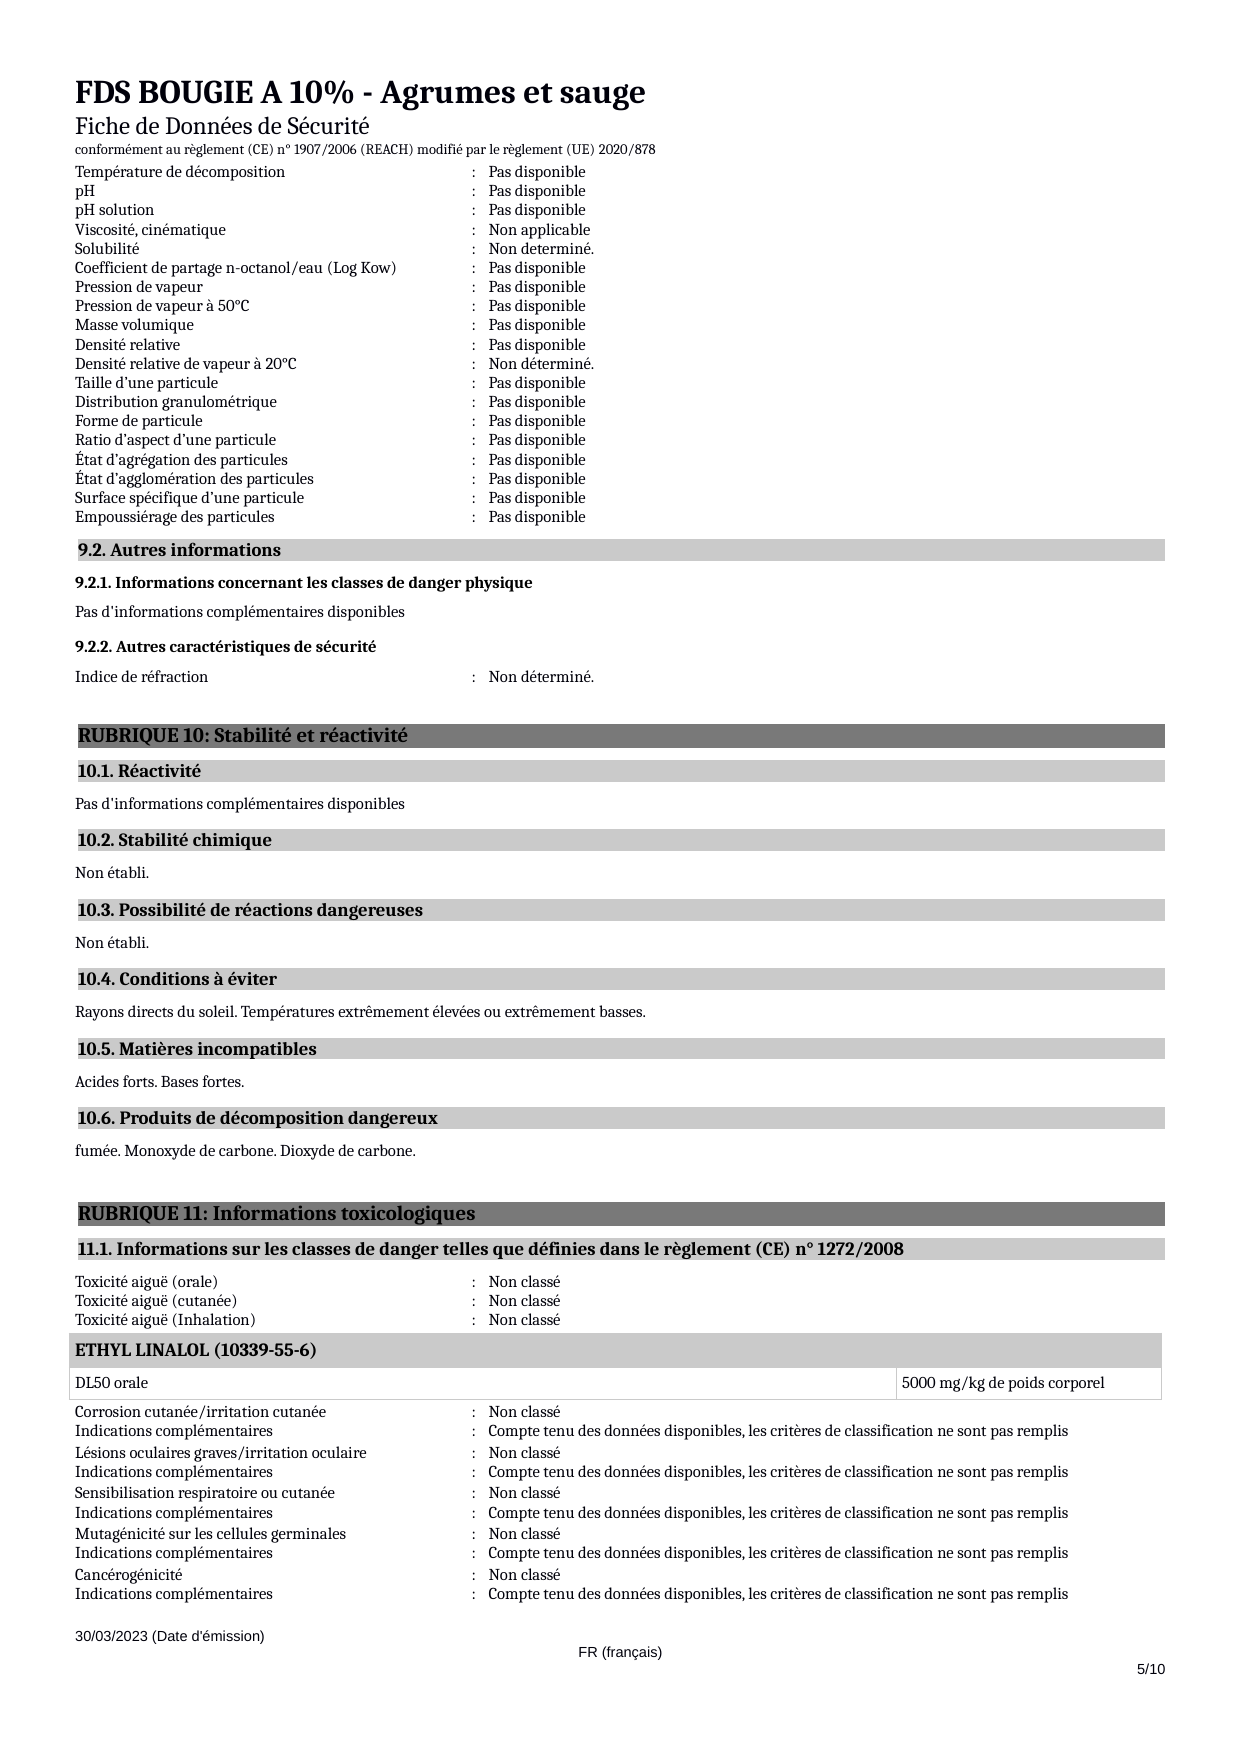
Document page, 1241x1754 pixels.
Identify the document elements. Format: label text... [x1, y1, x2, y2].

table_cell : [459, 297, 488, 316]
table_cell Pas disponible [488, 163, 1168, 182]
table_cell : [459, 469, 488, 488]
table_header Non classé [488, 1525, 1168, 1544]
table_cell Ratio d’aspect d’une particule [75, 431, 459, 450]
table_cell : [459, 508, 488, 527]
subtitle 10.3. Possibilité de réactions dangereuses [78, 899, 1165, 921]
table_cell Solubilité [75, 239, 459, 258]
table_cell Distribution granulométrique [75, 393, 459, 412]
table_cell Température de décomposition [75, 163, 459, 182]
table_cell Empoussiérage des particules [75, 508, 459, 527]
table_cell Pas disponible [488, 335, 1168, 354]
table_cell Indications complémentaires [75, 1462, 459, 1481]
table_header Non classé [488, 1443, 1168, 1462]
subtitle 9.2. Autres informations [78, 539, 1165, 561]
table_cell Toxicité aiguë (cutanée) [75, 1292, 459, 1311]
table_cell : [459, 258, 488, 277]
table_cell DL50 orale [70, 1368, 896, 1399]
table_cell : [459, 163, 488, 182]
table_cell Pas disponible [488, 278, 1168, 297]
subtitle 10.5. Matières incompatibles [78, 1038, 1165, 1059]
table_cell Pas disponible [488, 316, 1168, 335]
table_cell Densité relative [75, 335, 459, 354]
text fumée. Monoxyde de carbone. Dioxyde de carbone. [75, 1142, 1165, 1161]
table_cell Taille d’une particule [75, 373, 459, 392]
subtitle 10.6. Produits de décomposition dangereux [78, 1107, 1165, 1129]
table_cell Pas disponible [488, 431, 1168, 450]
table_cell État d’agglomération des particules [75, 469, 459, 488]
table_cell : [459, 278, 488, 297]
table_header Non déterminé. [488, 667, 1168, 686]
table_cell pH solution [75, 201, 459, 220]
table_cell Masse volumique [75, 316, 459, 335]
table_cell : [459, 393, 488, 412]
table_header Non classé [488, 1565, 1168, 1584]
table_cell Non determiné. [488, 239, 1168, 258]
table_cell : [459, 450, 488, 469]
table_cell : [459, 1311, 488, 1330]
table_cell Pas disponible [488, 258, 1168, 277]
text Acides forts. Bases fortes. [75, 1072, 1165, 1091]
table_cell : [459, 1585, 488, 1604]
table_cell Indications complémentaires [75, 1585, 459, 1604]
table_cell Toxicité aiguë (Inhalation) [75, 1311, 459, 1330]
table_cell : [459, 373, 488, 392]
table_header : [459, 667, 488, 686]
table_cell Indications complémentaires [75, 1544, 459, 1563]
table_cell Indications complémentaires [75, 1422, 459, 1441]
table_cell Compte tenu des données disponibles, les critères de classification ne sont pas remplis [488, 1585, 1168, 1604]
table_cell Pas disponible [488, 201, 1168, 220]
table_cell : [459, 1462, 488, 1481]
table_cell Pas disponible [488, 297, 1168, 316]
table_cell Pas disponible [488, 393, 1168, 412]
subtitle RUBRIQUE 10: Stabilité et réactivité [78, 724, 1165, 748]
table_cell Pas disponible [488, 450, 1168, 469]
table_cell Pas disponible [488, 373, 1168, 392]
table_header Lésions oculaires graves/irritation oculaire [75, 1443, 459, 1462]
subtitle 9.2.2. Autres caractéristiques de sécurité [75, 638, 1165, 657]
table_header : [459, 1484, 488, 1503]
table_cell Pas disponible [488, 469, 1168, 488]
text Pas d'informations complémentaires disponibles [75, 602, 1165, 622]
subtitle RUBRIQUE 11: Informations toxicologiques [78, 1202, 1165, 1226]
table_cell : [459, 1503, 488, 1522]
table_cell : [459, 201, 488, 220]
subtitle 10.4. Conditions à éviter [78, 968, 1165, 990]
table_cell : [459, 220, 488, 239]
table_cell : [459, 488, 488, 507]
table_cell Compte tenu des données disponibles, les critères de classification ne sont pas remplis [488, 1544, 1168, 1563]
table_header Sensibilisation respiratoire ou cutanée [75, 1484, 459, 1503]
table_cell pH [75, 182, 459, 201]
table_cell Non applicable [488, 220, 1168, 239]
table_header : [459, 1443, 488, 1462]
table_cell : [459, 335, 488, 354]
table_cell Non déterminé. [488, 354, 1168, 373]
table_cell : [459, 412, 488, 431]
table_cell : [459, 1292, 488, 1311]
table_cell Pas disponible [488, 488, 1168, 507]
table_header Cancérogénicité [75, 1565, 459, 1584]
text Pas d'informations complémentaires disponibles [75, 794, 1165, 813]
table_header Mutagénicité sur les cellules germinales [75, 1525, 459, 1544]
table_cell Pression de vapeur [75, 278, 459, 297]
table_cell Indications complémentaires [75, 1503, 459, 1522]
table_cell : [459, 316, 488, 335]
table_cell : [459, 431, 488, 450]
table_header : [459, 1525, 488, 1544]
table_cell : [459, 182, 488, 201]
table_header : [459, 1565, 488, 1584]
table_cell Pas disponible [488, 412, 1168, 431]
table_cell Viscosité, cinématique [75, 220, 459, 239]
text Non établi. [75, 933, 1165, 952]
table_cell Pas disponible [488, 508, 1168, 527]
table_header : [459, 1403, 488, 1422]
table_cell Pas disponible [488, 182, 1168, 201]
table_cell Non classé [488, 1292, 1168, 1311]
table_cell Pression de vapeur à 50°C [75, 297, 459, 316]
table_cell Surface spécifique d’une particule [75, 488, 459, 507]
table_cell Forme de particule [75, 412, 459, 431]
subtitle 10.1. Réactivité [78, 760, 1165, 782]
text Rayons directs du soleil. Températures extrêmement élevées ou extrêmement basses. [75, 1003, 1165, 1022]
table_header Non classé [488, 1273, 1168, 1292]
table_cell Non classé [488, 1311, 1168, 1330]
table_cell Coefficient de partage n-octanol/eau (Log Kow) [75, 258, 459, 277]
table_cell 5000 mg/kg de poids corporel [897, 1368, 1161, 1399]
subtitle 11.1. Informations sur les classes de danger telles que définies dans le règlement (CE) n° 1272/2008 [78, 1238, 1165, 1260]
table_header ETHYL LINALOL (10339-55-6) [70, 1334, 1161, 1367]
table_cell Compte tenu des données disponibles, les critères de classification ne sont pas remplis [488, 1422, 1168, 1441]
table_cell Densité relative de vapeur à 20°C [75, 354, 459, 373]
table_header Non classé [488, 1484, 1168, 1503]
table_header Toxicité aiguë (orale) [75, 1273, 459, 1292]
table_header Indice de réfraction [75, 667, 459, 686]
table_cell : [459, 1544, 488, 1563]
text Non établi. [75, 864, 1165, 883]
table_header Non classé [488, 1403, 1168, 1422]
table_cell État d’agrégation des particules [75, 450, 459, 469]
table_cell Compte tenu des données disponibles, les critères de classification ne sont pas remplis [488, 1462, 1168, 1481]
subtitle 10.2. Stabilité chimique [78, 829, 1165, 851]
table_header : [459, 1273, 488, 1292]
subtitle 9.2.1. Informations concernant les classes de danger physique [75, 573, 1165, 592]
table_cell : [459, 1422, 488, 1441]
table_cell : [459, 354, 488, 373]
table_cell : [459, 239, 488, 258]
table_cell Compte tenu des données disponibles, les critères de classification ne sont pas remplis [488, 1503, 1168, 1522]
table_header Corrosion cutanée/irritation cutanée [75, 1403, 459, 1422]
